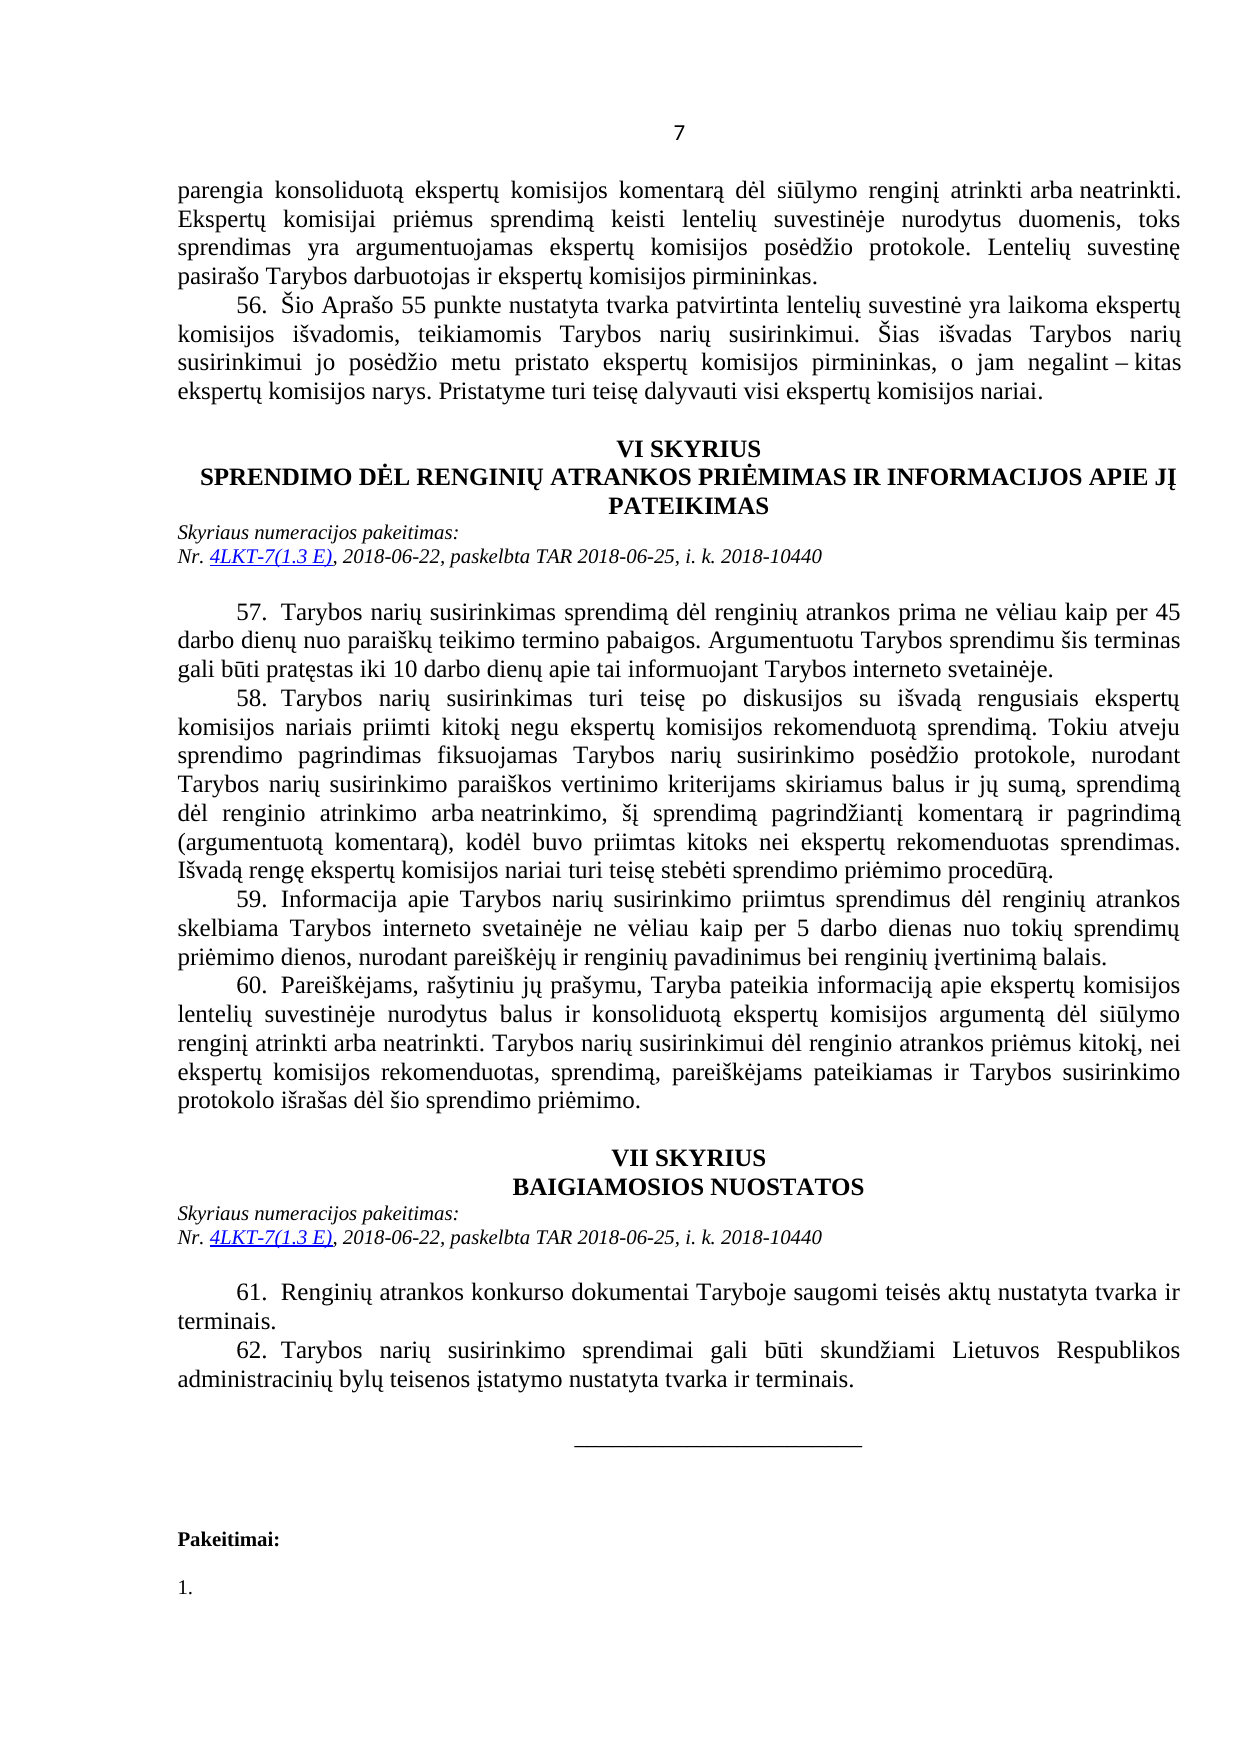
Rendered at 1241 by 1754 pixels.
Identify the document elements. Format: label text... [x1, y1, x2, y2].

text SPRENDIMO DĖL RENGINIŲ ATRANKOS PRIĖMIMAS IR INFORMACIJOS APIE JĮ PATEIKIMAS [177, 462, 1200, 520]
text 62. Tarybos narių susirinkimo sprendimai gali būti skundžiami Lietuvos Respublikos administracinių bylų teisenos įstatymo nustatyta tvarka ir terminais. [177, 1335, 1181, 1392]
text _______________________ [177, 1421, 1200, 1450]
text Skyriaus numeracijos pakeitimas: [177, 1201, 1181, 1224]
text 57. Tarybos narių susirinkimas sprendimą dėl renginių atrankos prima ne vėliau kaip per 45 darbo dienų nuo paraiškų teikimo termino pabaigos. Argumentuotu Tarybos sprendimu šis terminas gali būti pratęstas iki 10 darbo dienų apie tai informuojant Tarybos interneto svetainėje. [177, 597, 1181, 683]
text 1. [177, 1575, 1181, 1599]
text 61. Renginių atrankos konkurso dokumentai Taryboje saugomi teisės aktų nustatyta tvarka ir terminais. [177, 1277, 1181, 1335]
text VII SKYRIUS [177, 1143, 1200, 1172]
text parengia konsoliduotą ekspertų komisijos komentarą dėl siūlymo renginį atrinkti arba neatrinkti. Ekspertų komisijai priėmus sprendimą keisti lentelių suvestinėje nurodytus duomenis, toks sprendimas yra argumentuojamas ekspertų komisijos posėdžio protokole. Lentelių suvestinę pasirašo Tarybos darbuotojas ir ekspertų komisijos pirmininkas. [177, 175, 1181, 290]
text 59. Informacija apie Tarybos narių susirinkimo priimtus sprendimus dėl renginių atrankos skelbiama Tarybos interneto svetainėje ne vėliau kaip per 5 darbo dienas nuo tokių sprendimų priėmimo dienos, nurodant pareiškėjų ir renginių pavadinimus bei renginių įvertinimą balais. [177, 884, 1181, 971]
text Skyriaus numeracijos pakeitimas: [177, 520, 1181, 544]
text Pakeitimai: [177, 1527, 1181, 1551]
text 60. Pareiškėjams, rašytiniu jų prašymu, Taryba pateikia informaciją apie ekspertų komisijos lentelių suvestinėje nurodytus balus ir konsoliduotą ekspertų komisijos argumentą dėl siūlymo renginį atrinkti arba neatrinkti. Tarybos narių susirinkimui dėl renginio atrankos priėmus kitokį, nei ekspertų komisijos rekomenduotas, sprendimą, pareiškėjams pateikiamas ir Tarybos susirinkimo protokolo išrašas dėl šio sprendimo priėmimo. [177, 971, 1181, 1114]
text VI SKYRIUS [177, 434, 1200, 462]
text 58. Tarybos narių susirinkimas turi teisę po diskusijos su išvadą rengusiais ekspertų komisijos nariais priimti kitokį negu ekspertų komisijos rekomenduotą sprendimą. Tokiu atveju sprendimo pagrindimas fiksuojamas Tarybos narių susirinkimo posėdžio protokole, nurodant Tarybos narių susirinkimo paraiškos vertinimo kriterijams skiriamus balus ir jų sumą, sprendimą dėl renginio atrinkimo arba neatrinkimo, šį sprendimą pagrindžiantį komentarą ir pagrindimą (argumentuotą komentarą), kodėl buvo priimtas kitoks nei ekspertų rekomenduotas sprendimas. Išvadą rengę ekspertų komisijos nariai turi teisę stebėti sprendimo priėmimo procedūrą. [177, 683, 1181, 884]
text Nr. 4LKT-7(1.3 E), 2018-06-22, paskelbta TAR 2018-06-25, i. k. 2018-10440 [177, 1224, 1181, 1249]
text 56. Šio Aprašo 55 punkte nustatyta tvarka patvirtinta lentelių suvestinė yra laikoma ekspertų komisijos išvadomis, teikiamomis Tarybos narių susirinkimui. Šias išvadas Tarybos narių susirinkimui jo posėdžio metu pristato ekspertų komisijos pirmininkas, o jam negalint – kitas ekspertų komisijos narys. Pristatyme turi teisę dalyvauti visi ekspertų komisijos nariai. [177, 290, 1181, 405]
text BAIGIAMOSIOS NUOSTATOS [177, 1172, 1200, 1201]
text Nr. 4LKT-7(1.3 E), 2018-06-22, paskelbta TAR 2018-06-25, i. k. 2018-10440 [177, 544, 1181, 568]
